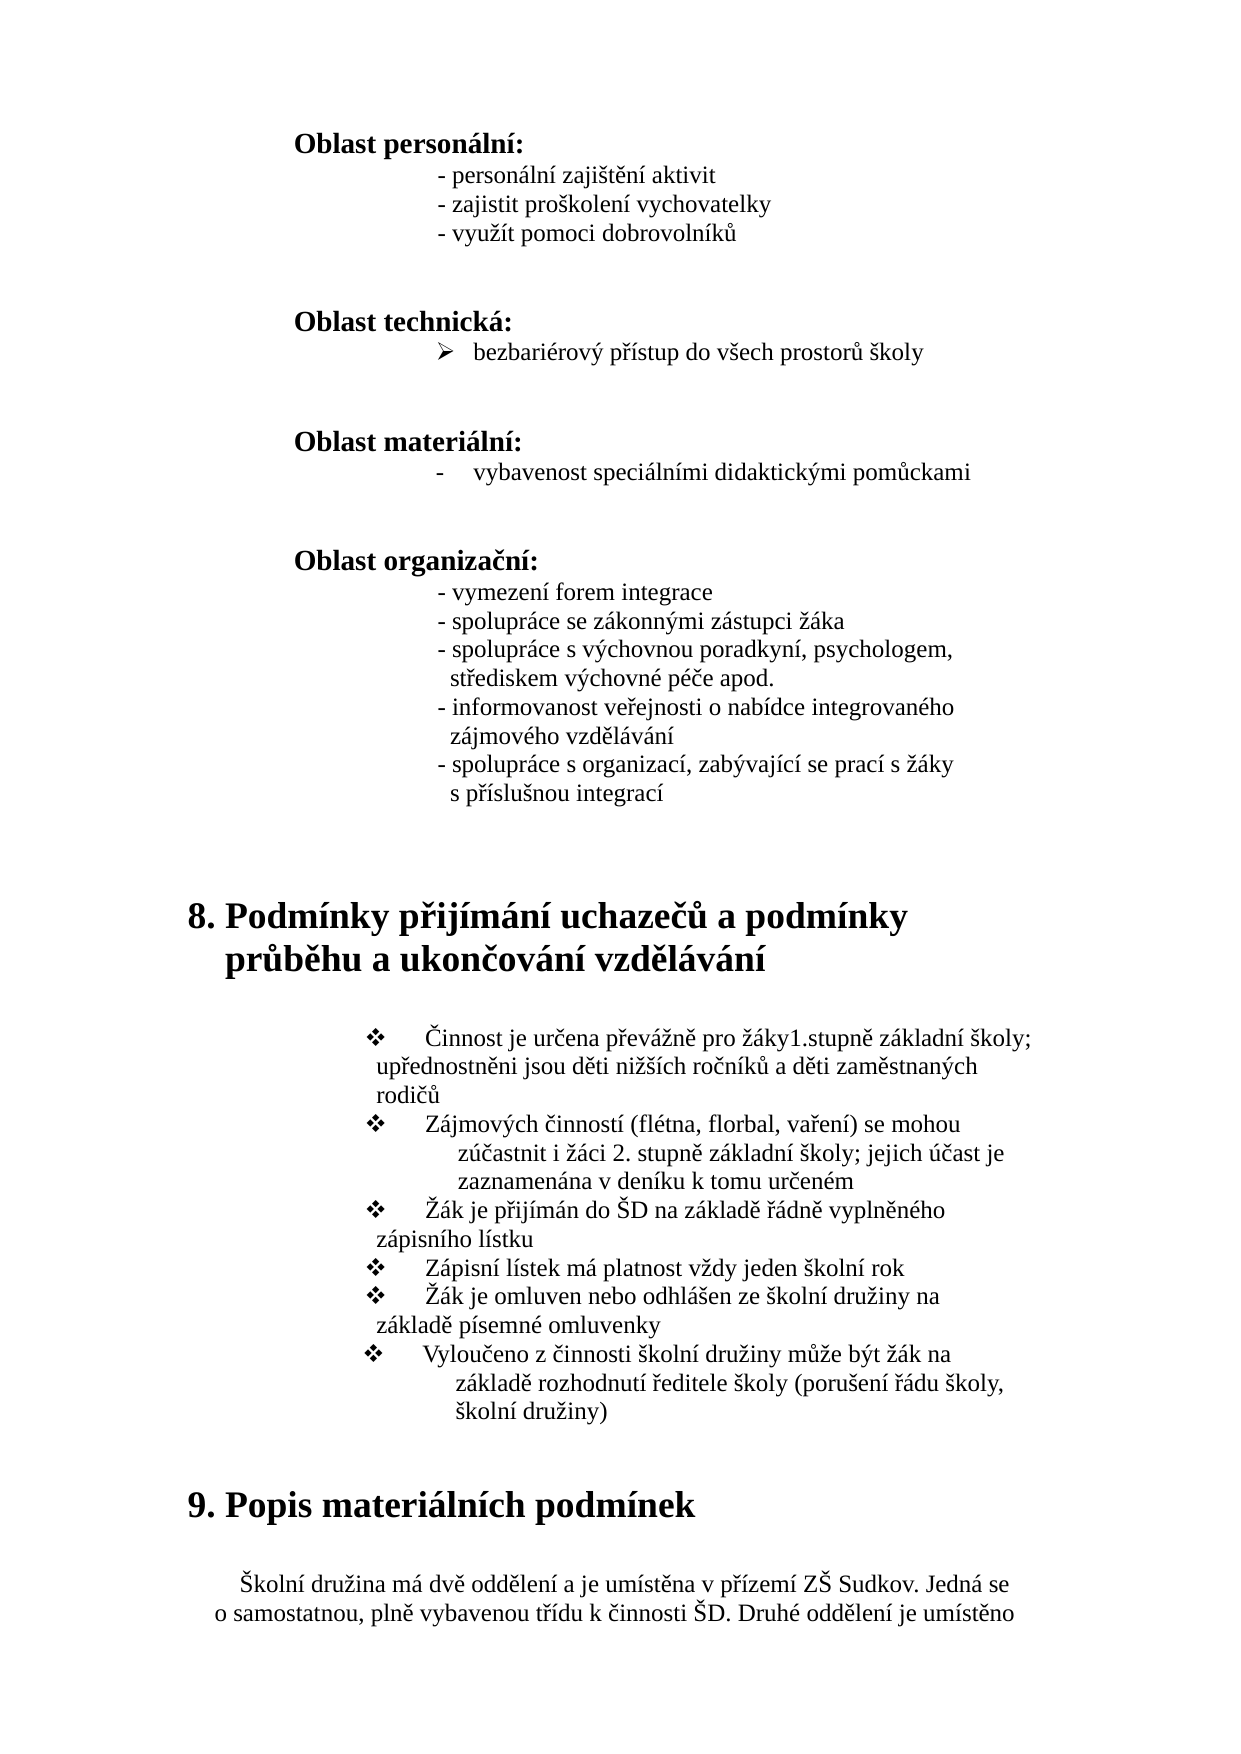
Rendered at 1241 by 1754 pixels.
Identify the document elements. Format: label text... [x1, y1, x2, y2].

text Školní družina má dvě oddělení a je umístěna v přízemí ZŠ Sudkov. Jedná se o samostatnou, plně vybavenou třídu k činnosti ŠD. Druhé oddělení je umístěno [214, 1569, 1053, 1626]
list vybavenost speciálními didaktickými pomůckami [436, 457, 1053, 486]
text Oblast technická: [187, 304, 1053, 337]
text - zajistit proškolení vychovatelky [187, 189, 1053, 218]
text - využít pomoci dobrovolníků [187, 218, 1053, 246]
list Činnost je určena převážně pro žáky1.stupně základní školy; upřednostněni jsou děti nižších ročníků a děti zaměstnaných rodičů [364, 1023, 1053, 1109]
text - informovanost veřejnosti o nabídce integrovaného zájmového vzdělávání [187, 692, 1053, 749]
text - personální zajištění aktivit [187, 160, 1053, 189]
text Oblast personální: [187, 127, 1053, 160]
list Žák je přijímán do ŠD na základě řádně vyplněného zápisního lístku [364, 1195, 1053, 1253]
text - spolupráce s výchovnou poradkyní, psychologem, střediskem výchovné péče apod. [187, 634, 1053, 692]
text - vymezení forem integrace [187, 577, 1053, 606]
text s příslušnou integrací [337, 778, 1053, 807]
list Žák je omluven nebo odhlášen ze školní družiny na základě písemné omluvenky [364, 1281, 1053, 1339]
text 8. Podmínky přijímání uchazečů a podmínky [187, 893, 1053, 936]
list bezbariérový přístup do všech prostorů školy [436, 337, 1053, 366]
text - spolupráce se zákonnými zástupci žáka [187, 606, 1053, 634]
list Zájmových činností (flétna, florbal, vaření) se mohou zúčastnit i žáci 2. stupně základní školy; jejich účast je zaznamenána v deníku k tomu určeném [364, 1109, 1053, 1195]
text - spolupráce s organizací, zabývající se prací s žáky [187, 749, 1053, 778]
text Oblast materiální: [187, 424, 1053, 457]
text Oblast organizační: [187, 543, 1053, 577]
text 9. Popis materiálních podmínek [187, 1483, 1053, 1526]
list Zápisní lístek má platnost vždy jeden školní rok [364, 1253, 1053, 1281]
text průběhu a ukončování vzdělávání [187, 936, 1053, 979]
list Vyloučeno z činnosti školní družiny může být žák na základě rozhodnutí ředitele školy (porušení řádu školy, školní družiny) [362, 1339, 1053, 1425]
